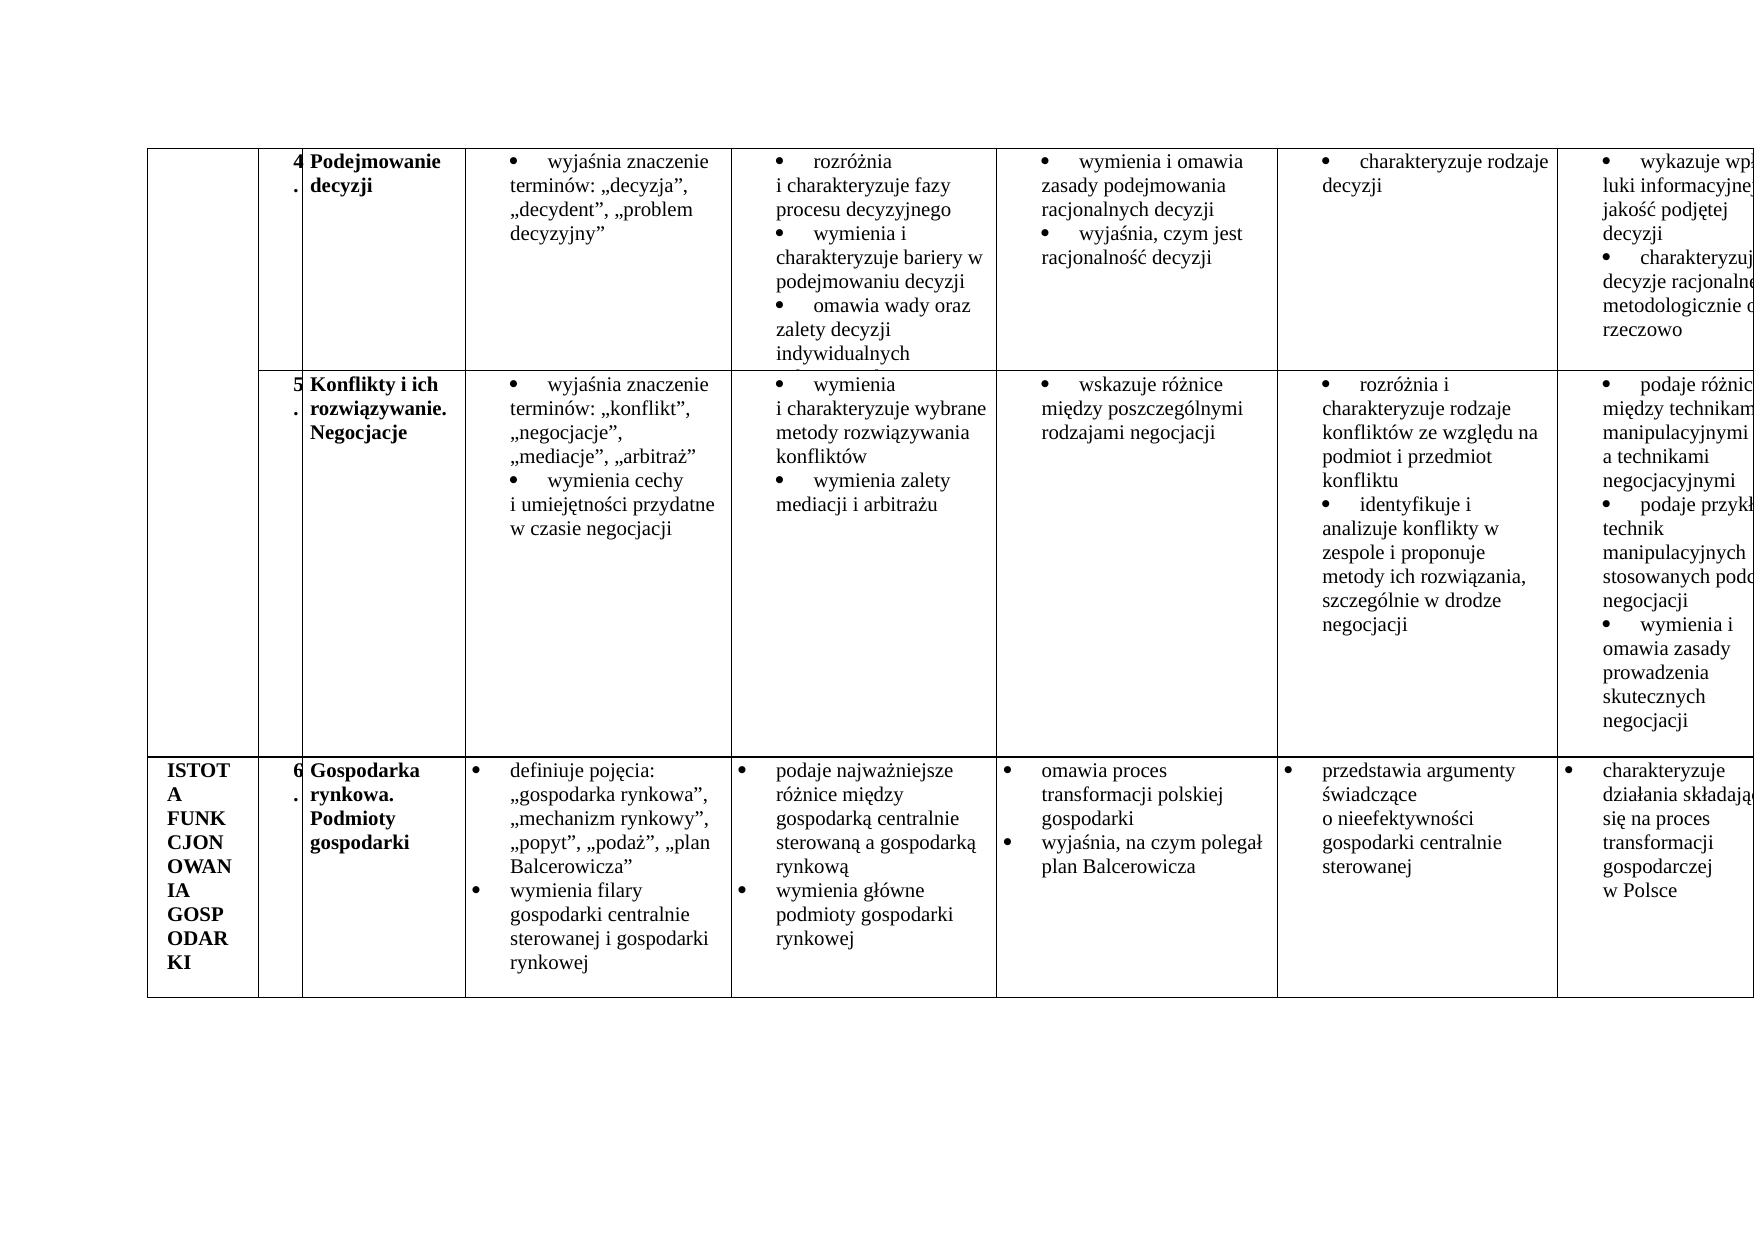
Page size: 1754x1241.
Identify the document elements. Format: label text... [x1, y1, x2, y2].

table_cell wskazuje różnice między poszczególnymi rodzajami negocjacji [997, 371, 1277, 756]
table_cell podaje różnicę między technikami manipulacyjnymi a technikami negocjacyjnymi podaje przykłady technik manipulacyjnych stosowanych podczas negocjacji wymienia i omawia zasady prowadzenia skutecznych negocjacji [1558, 371, 1753, 756]
table_cell [259, 149, 302, 370]
table_cell wyjaśnia znaczenie terminów: „decyzja”, „decydent”, „problem decyzyjny” [466, 149, 731, 370]
table_cell Podejmowanie decyzji [303, 149, 465, 370]
table_cell [148, 149, 258, 756]
table_cell rozróżnia i charakteryzuje rodzaje konfliktów ze względu na podmiot i przedmiot konfliktu identyfikuje i analizuje konflikty w zespole i proponuje metody ich rozwiązania, szczególnie w drodze negocjacji [1278, 371, 1557, 756]
table_cell definiuje pojęcia: „gospodarka rynkowa”, „mechanizm rynkowy”, „popyt”, „podaż”, „plan Balcerowicza” wymienia filary gospodarki centralnie sterowanej i gospodarki rynkowej [466, 758, 731, 997]
table_cell charakteryzuje działania składające się na proces transformacji gospodarczej w Polsce [1558, 758, 1753, 997]
table_cell podaje najważniejsze różnice między gospodarką centralnie sterowaną a gospodarką rynkową wymienia główne podmioty gospodarki rynkowej [732, 758, 996, 997]
table_cell [259, 371, 302, 756]
table_cell Konflikty i ich rozwiązywanie. Negocjacje [303, 371, 465, 756]
table_cell wyjaśnia znaczenie terminów: „konflikt”, „negocjacje”, „mediacje”, „arbitraż” wymienia cechy i umiejętności przydatne w czasie negocjacji [466, 371, 731, 756]
table_cell ISTOTA FUNKCJONOWANIA GOSPODARKI [148, 758, 258, 997]
table_cell wykazuje wpływ luki informacyjnej na jakość podjętej decyzji charakteryzuje decyzje racjonalne metodologicznie oraz rzeczowo [1558, 149, 1753, 370]
table_cell [259, 758, 302, 997]
table_cell Gospodarka rynkowa. Podmioty gospodarki [303, 758, 465, 997]
table_cell charakteryzuje rodzaje decyzji [1278, 149, 1557, 370]
table_cell omawia proces transformacji polskiej gospodarki wyjaśnia, na czym polegał plan Balcerowicza [997, 758, 1277, 997]
table_cell rozróżnia i charakteryzuje fazy procesu decyzyjnego wymienia i charakteryzuje bariery w podejmowaniu decyzji omawia wady oraz zalety decyzji indywidualnych i zbiorowych [732, 149, 996, 370]
table_cell przedstawia argumenty świadczące o nieefektywności gospodarki centralnie sterowanej [1278, 758, 1557, 997]
table_cell wymienia i omawia zasady podejmowania racjonalnych decyzji wyjaśnia, czym jest racjonalność decyzji [997, 149, 1277, 370]
table_cell wymienia i charakteryzuje wybrane metody rozwiązywania konfliktów wymienia zalety mediacji i arbitrażu [732, 371, 996, 756]
